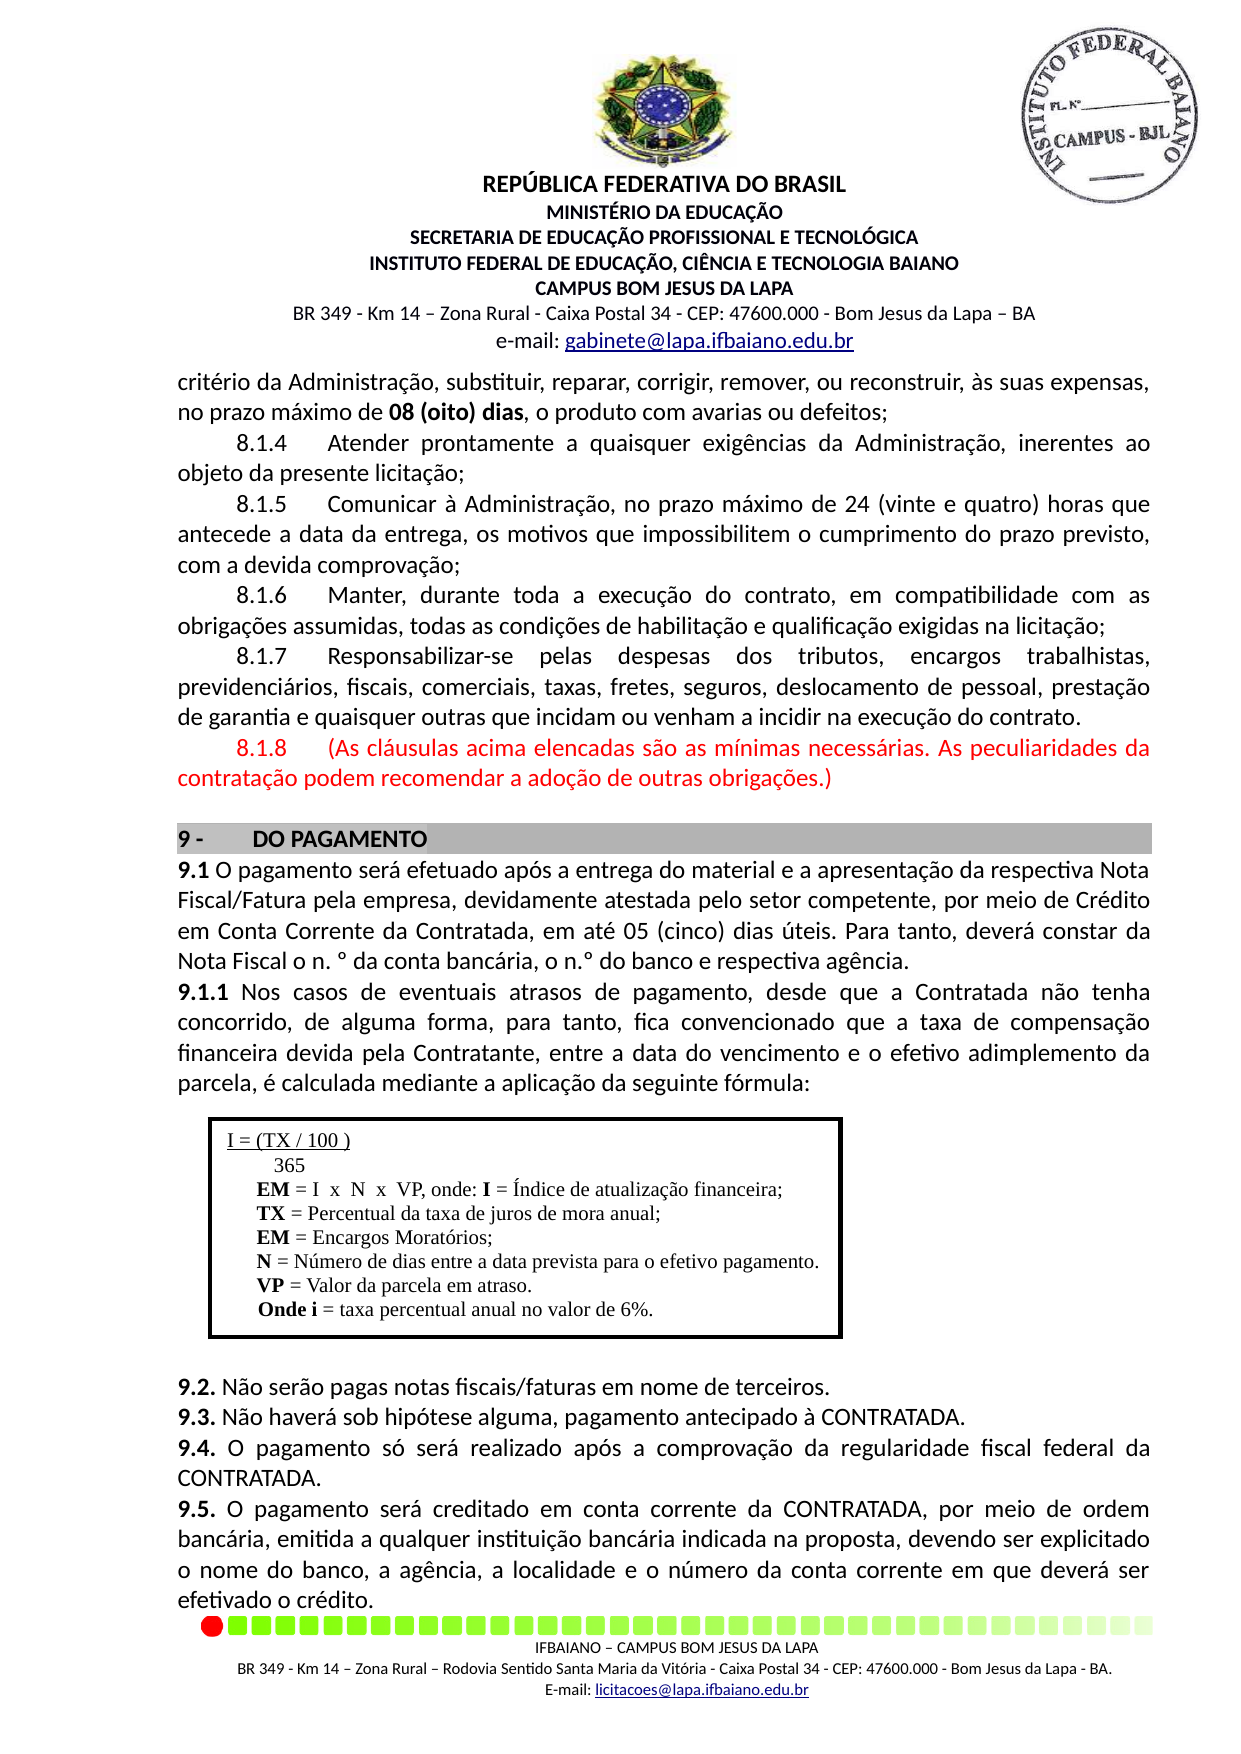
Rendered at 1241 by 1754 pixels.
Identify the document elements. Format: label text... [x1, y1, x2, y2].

text 9.2. Não serão pagas notas fiscais/faturas em nome de terceiros. [177, 1371, 1152, 1402]
text I = (TX / 100 ) [227, 1128, 823, 1152]
text critério da Administração, substituir, reparar, corrigir, remover, ou reconstruir, às suas expensas, no prazo máximo de 08 (oito) dias, o produto com avarias ou defeitos; [177, 366, 1152, 427]
text 9.1 O pagamento será efetuado após a entrega do material e a apresentação da respectiva Nota Fiscal/Fatura pela empresa, devidamente atestada pelo setor competente, por meio de Crédito em Conta Corrente da Contratada, em até 05 (cinco) dias úteis. Para tanto, deverá constar da Nota Fiscal o n. º da conta bancária, o n.º do banco e respectiva agência. [177, 854, 1152, 976]
text TX = Percentual da taxa de juros de mora anual; [256, 1201, 823, 1225]
text VP = Valor da parcela em atraso. [256, 1273, 823, 1297]
text EM = I x N x VP, onde: I = Índice de atualização financeira; [256, 1177, 823, 1201]
text EM = Encargos Moratórios; [256, 1225, 823, 1249]
text 9.5. O pagamento será creditado em conta corrente da CONTRATADA, por meio de ordem bancária, emitida a qualquer instituição bancária indicada na proposta, devendo ser explicitado o nome do banco, a agência, a localidade e o número da conta corrente em que deverá ser efetivado o crédito. [177, 1493, 1152, 1615]
text 8.1.6 Manter, durante toda a execução do contrato, em compatibilidade com as obrigações assumidas, todas as condições de habilitação e qualificação exigidas na licitação; [177, 579, 1152, 640]
text 8.1.4 Atender prontamente a quaisquer exigências da Administração, inerentes ao objeto da presente licitação; [177, 427, 1152, 488]
text Onde i = taxa percentual anual no valor de 6%. [221, 1297, 823, 1321]
text 9.4. O pagamento só será realizado após a comprovação da regularidade fiscal federal da CONTRATADA. [177, 1432, 1152, 1493]
text 365 [227, 1152, 823, 1177]
text 8.1.8 (As cláusulas acima elencadas são as mínimas necessárias. As peculiaridades da contratação podem recomendar a adoção de outras obrigações.) [177, 732, 1152, 793]
text 9.1.1 Nos casos de eventuais atrasos de pagamento, desde que a Contratada não tenha concorrido, de alguma forma, para tanto, fica convencionado que a taxa de compensação financeira devida pela Contratante, entre a data do vencimento e o efetivo adimplemento da parcela, é calculada mediante a aplicação da seguinte fórmula: [177, 976, 1152, 1098]
text 9.3. Não haverá sob hipótese alguma, pagamento antecipado à CONTRATADA. [177, 1402, 1152, 1432]
text 8.1.7 Responsabilizar-se pelas despesas dos tributos, encargos trabalhistas, previdenciários, fiscais, comerciais, taxas, fretes, seguros, deslocamento de pessoal, prestação de garantia e quaisquer outras que incidam ou venham a incidir na execução do contrato. [177, 640, 1152, 732]
text N = Número de dias entre a data prevista para o efetivo pagamento. [256, 1249, 823, 1273]
text 9 - DO PAGAMENTO [177, 823, 1152, 854]
text 8.1.5 Comunicar à Administração, no prazo máximo de 24 (vinte e quatro) horas que antecede a data da entrega, os motivos que impossibilitem o cumprimento do prazo previsto, com a devida comprovação; [177, 488, 1152, 579]
